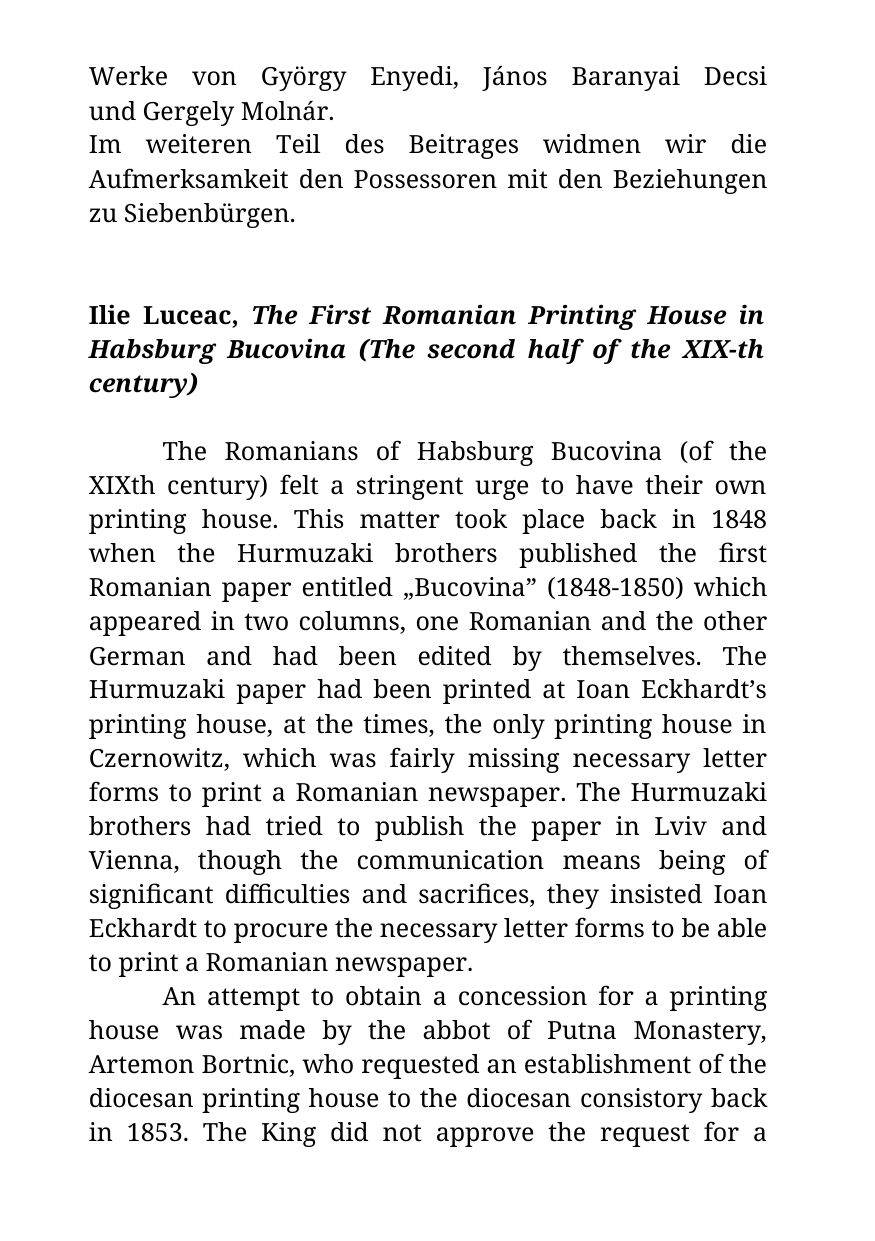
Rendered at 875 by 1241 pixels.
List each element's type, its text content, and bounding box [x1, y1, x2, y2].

text Werke von György Enyedi, János Baranyai Decsi und Gergely Molnár. [89, 59, 768, 127]
text The Romanians of Habsburg Bucovina (of the XIXth century) felt a stringent urge to have their own printing house. This matter took place back in 1848 when the Hurmuzaki brothers published the first Romanian paper entitled „Bucovina” (1848-1850) which appeared in two columns, one Romanian and the other German and had been edited by themselves. The Hurmuzaki paper had been printed at Ioan Eckhardt’s printing house, at the times, the only printing house in Czernowitz, which was fairly missing necessary letter forms to print a Romanian newspaper. The Hurmuzaki brothers had tried to publish the paper in Lviv and Vienna, though the communication means being of significant difficulties and sacrifices, they insisted Ioan Eckhardt to procure the necessary letter forms to be able to print a Romanian newspaper. [89, 434, 768, 979]
text Ilie Luceac, The First Romanian Printing House in Habsburg Bucovina (The second half of the XIX-th century) [89, 297, 768, 400]
text Im weiteren Teil des Beitrages widmen wir die Aufmerksamkeit den Possessoren mit den Beziehungen zu Siebenbürgen. [89, 127, 768, 229]
text An attempt to obtain a concession for a printing house was made by the abbot of Putna Monastery, Artemon Bortnic, who requested an establishment of the diocesan printing house to the diocesan consistory back in 1853. The King did not approve the request for a [89, 979, 768, 1149]
